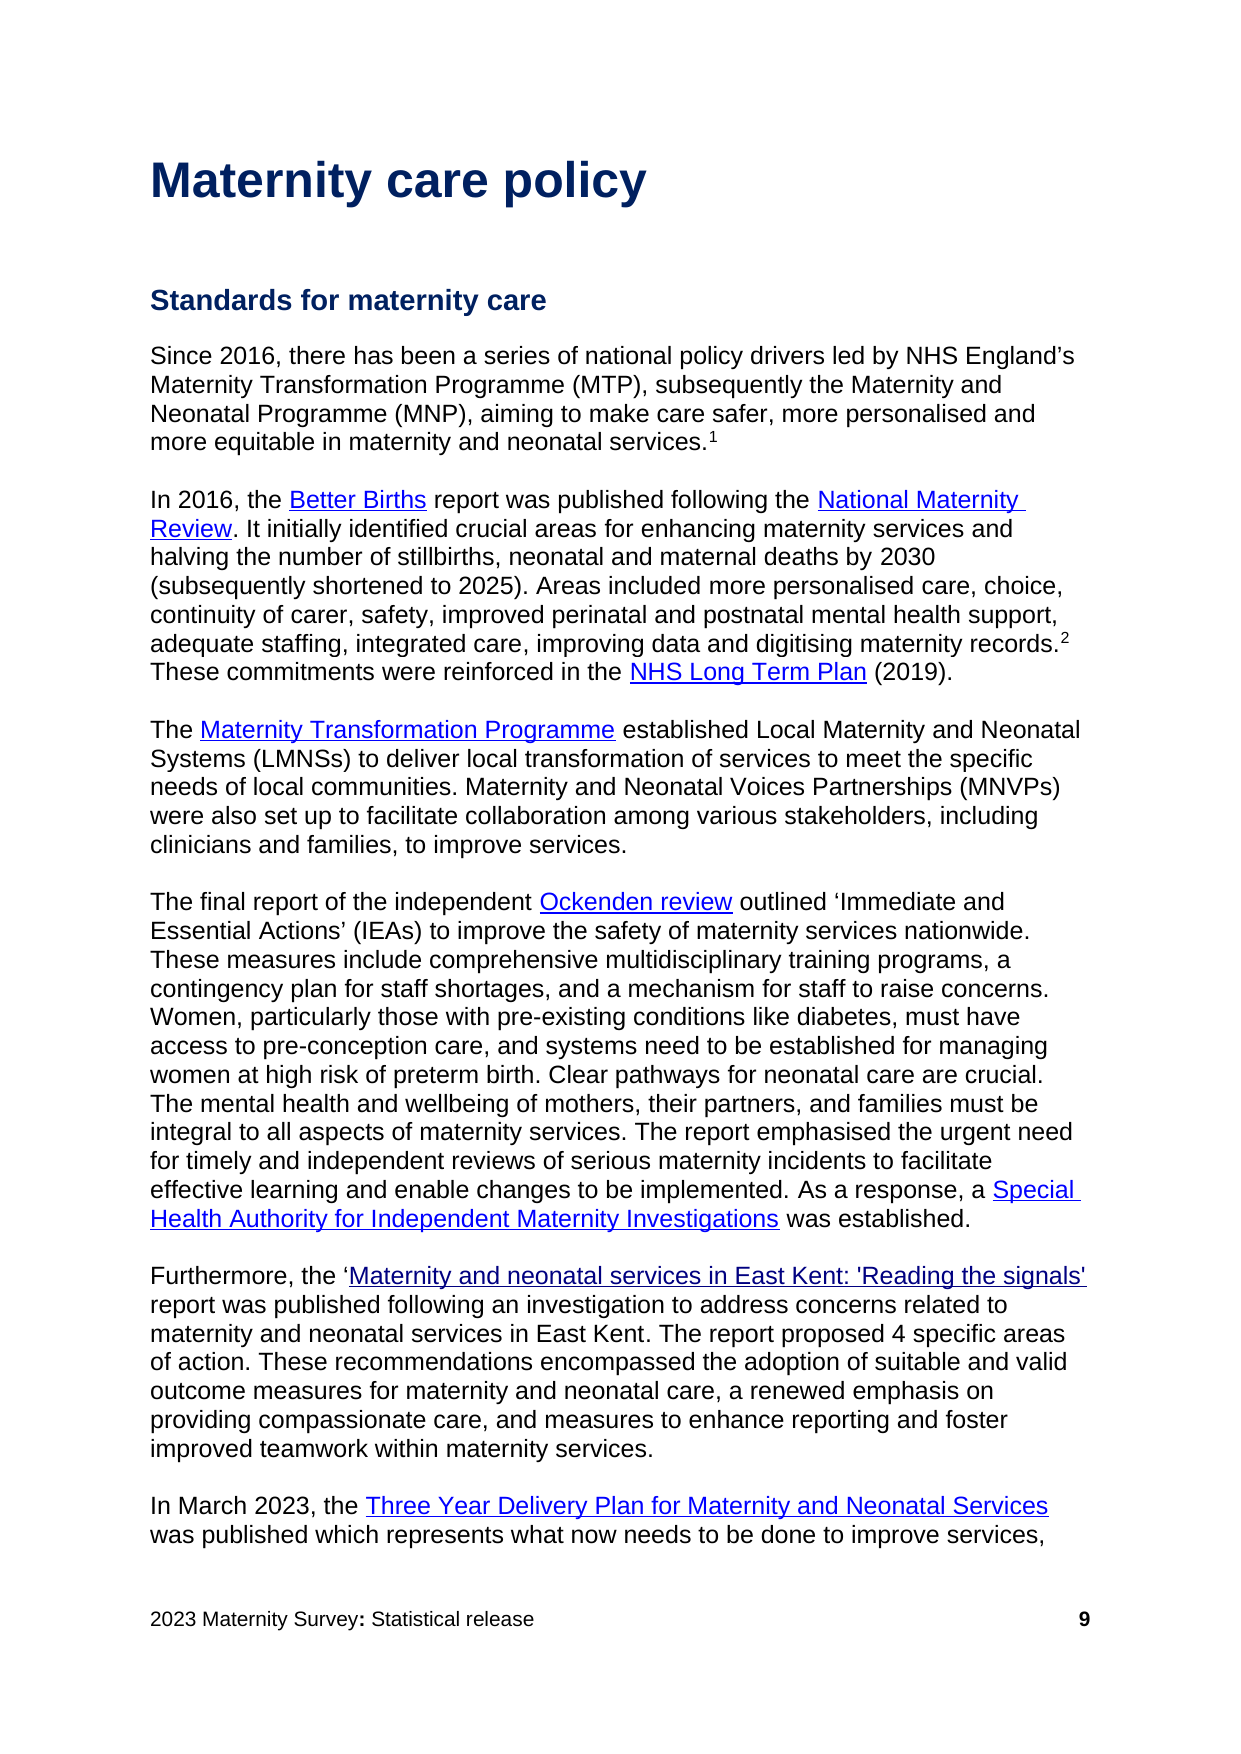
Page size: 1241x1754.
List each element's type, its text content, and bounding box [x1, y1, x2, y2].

text In 2016, the Better Births report was published following the National Maternity Review. It initially identified crucial areas for enhancing maternity services and halving the number of stillbirths, neonatal and maternal deaths by 2030 (subsequently shortened to 2025). Areas included more personalised care, choice, continuity of carer, safety, improved perinatal and postnatal mental health support, adequate staffing, integrated care, improving data and digitising maternity records. These commitments were reinforced in the NHS Long Term Plan (2019). [150, 485, 1090, 686]
text The final report of the independent Ockenden review outlined ‘Immediate and Essential Actions’ (IEAs) to improve the safety of maternity services nationwide. These measures include comprehensive multidisciplinary training programs, a contingency plan for staff shortages, and a mechanism for staff to raise concerns. Women, particularly those with pre-existing conditions like diabetes, must have access to pre-conception care, and systems need to be established for managing women at high risk of preterm birth. Clear pathways for neonatal care are crucial. The mental health and wellbeing of mothers, their partners, and families must be integral to all aspects of maternity services. The report emphasised the urgent need for timely and independent reviews of serious maternity incidents to facilitate effective learning and enable changes to be implemented. As a response, a Special Health Authority for Independent Maternity Investigations was established. [150, 887, 1090, 1232]
text The Maternity Transformation Programme established Local Maternity and Neonatal Systems (LMNSs) to deliver local transformation of services to meet the specific needs of local communities. Maternity and Neonatal Voices Partnerships (MNVPs) were also set up to facilitate collaboration among various stakeholders, including clinicians and families, to improve services. [150, 715, 1090, 858]
text Since 2016, there has been a series of national policy drivers led by NHS England’s Maternity Transformation Programme (MTP), subsequently the Maternity and Neonatal Programme (MNP), aiming to make care safer, more personalised and more equitable in maternity and neonatal services. [150, 341, 1090, 456]
text Furthermore, the ‘Maternity and neonatal services in East Kent: 'Reading the signals' report was published following an investigation to address concerns related to maternity and neonatal services in East Kent. The report proposed 4 specific areas of action. These recommendations encompassed the adoption of suitable and valid outcome measures for maternity and neonatal care, a renewed emphasis on providing compassionate care, and measures to enhance reporting and foster improved teamwork within maternity services. [150, 1261, 1090, 1462]
text In March 2023, the Three Year Delivery Plan for Maternity and Neonatal Services was published which represents what now needs to be done to improve services, [150, 1491, 1090, 1548]
text Standards for maternity care [150, 282, 1090, 316]
text Maternity care policy [150, 150, 1090, 207]
